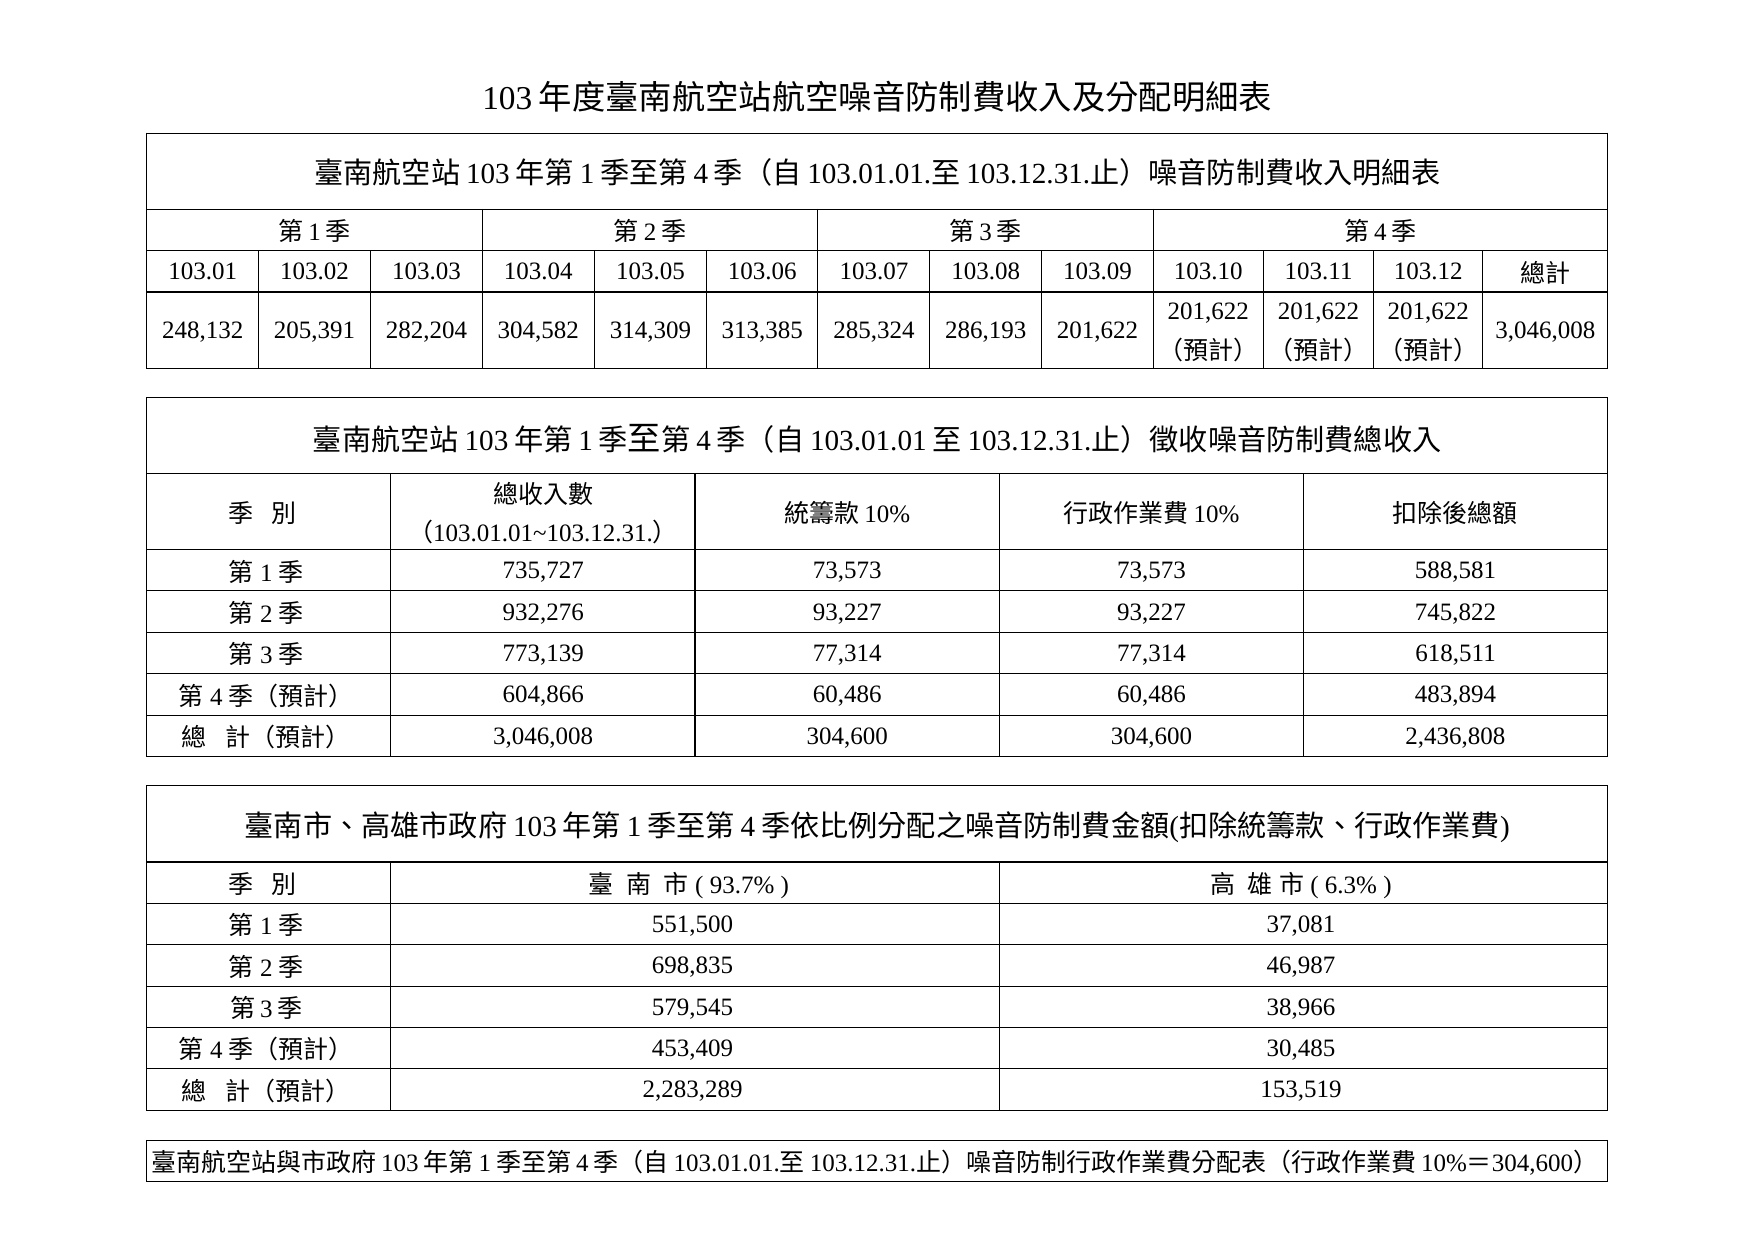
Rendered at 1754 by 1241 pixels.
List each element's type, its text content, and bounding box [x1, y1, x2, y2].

table_cell 745,822 [1304, 591, 1607, 632]
table_cell 103.09 [1042, 251, 1153, 291]
table_cell 60,486 [1000, 674, 1303, 714]
table_cell 第 4 季（預計） [147, 1028, 390, 1068]
table_cell 103.03 [371, 251, 482, 291]
table_cell 總收入數（103.01.01~103.12.31.） [391, 474, 694, 549]
table_cell 103.01 [147, 251, 258, 291]
table_cell 77,314 [696, 633, 999, 673]
table_cell 103.05 [595, 251, 706, 291]
table_cell 第 4 季（預計） [147, 674, 390, 714]
table_cell 第 2 季 [147, 945, 390, 986]
table_cell 臺南航空站103年第1季至第4季（自103.01.01至103.12.31.止）徵收噪音防制費總收入 [147, 398, 1607, 473]
table_cell 統籌款10% [696, 474, 999, 549]
table_cell 304,582 [483, 293, 594, 367]
table_cell 季 別 [147, 474, 390, 549]
table_cell 77,314 [1000, 633, 1303, 673]
table_header 103年度臺南航空站航空噪音防制費收入及分配明細表 [147, 58, 1607, 133]
table_cell 第 3 季 [147, 633, 390, 673]
table_cell 103.02 [259, 251, 370, 291]
table_cell 588,581 [1304, 550, 1607, 590]
table_cell 2,283,289 [391, 1069, 999, 1109]
table_cell 臺 南 市 ( 93.7% ) [391, 863, 999, 903]
table_cell 60,486 [696, 674, 999, 714]
table_cell 205,391 [259, 293, 370, 367]
table_cell 103.06 [707, 251, 817, 291]
table_cell 3,046,008 [1483, 293, 1607, 367]
table_cell 73,573 [696, 550, 999, 590]
table_cell [147, 369, 1607, 397]
table_cell 93,227 [1000, 591, 1303, 632]
table_cell 304,600 [1000, 716, 1303, 756]
table_cell 286,193 [930, 293, 1041, 367]
table_cell 臺南航空站103年第1季至第4季（自103.01.01.至103.12.31.止）噪音防制費收入明細表 [147, 134, 1607, 209]
table_cell 248,132 [147, 293, 258, 367]
table_cell 第 2 季 [147, 591, 390, 632]
table_cell 臺南航空站與市政府103年第1季至第4季（自103.01.01.至103.12.31.止）噪音防制行政作業費分配表（行政作業費10%＝304,600） [147, 1141, 1607, 1181]
table_cell 282,204 [371, 293, 482, 367]
table_cell 103.11 [1264, 251, 1373, 291]
table_cell 618,511 [1304, 633, 1607, 673]
table_cell 37,081 [1000, 904, 1607, 944]
table_cell 103.08 [930, 251, 1041, 291]
table_cell 第4季 [1154, 210, 1607, 250]
table_cell 201,622（預計） [1374, 293, 1482, 367]
table_cell 103.12 [1374, 251, 1482, 291]
table_cell 698,835 [391, 945, 999, 986]
table_cell 總 計（預計） [147, 1069, 390, 1109]
table_cell 201,622 [1042, 293, 1153, 367]
table_cell 453,409 [391, 1028, 999, 1068]
table_cell 總 計（預計） [147, 716, 390, 756]
table_cell 483,894 [1304, 674, 1607, 714]
table_cell 604,866 [391, 674, 694, 714]
table_cell 579,545 [391, 987, 999, 1027]
table_cell 第2季 [483, 210, 817, 250]
table_cell 3,046,008 [391, 716, 694, 756]
table_cell 第 1 季 [147, 550, 390, 590]
table_cell 735,727 [391, 550, 694, 590]
table_cell 153,519 [1000, 1069, 1607, 1109]
table_cell 103.07 [818, 251, 929, 291]
table_cell 73,573 [1000, 550, 1303, 590]
table_cell 扣除後總額 [1304, 474, 1607, 549]
table_cell 高 雄 市 ( 6.3% ) [1000, 863, 1607, 903]
table_cell 932,276 [391, 591, 694, 632]
table_cell 201,622（預計） [1264, 293, 1373, 367]
table_cell 總計 [1483, 251, 1607, 291]
table_cell 304,600 [696, 716, 999, 756]
table_cell 2,436,808 [1304, 716, 1607, 756]
table_cell 第1季 [147, 210, 482, 250]
table_cell 第3季 [147, 987, 390, 1027]
table_cell [147, 757, 1607, 785]
table_cell 38,966 [1000, 987, 1607, 1027]
table_cell 第 1 季 [147, 904, 390, 944]
table_cell [147, 1111, 1607, 1140]
table_cell 93,227 [696, 591, 999, 632]
table_cell 103.10 [1154, 251, 1263, 291]
table_cell 30,485 [1000, 1028, 1607, 1068]
table_cell 201,622（預計） [1154, 293, 1263, 367]
table_cell 285,324 [818, 293, 929, 367]
table_cell 773,139 [391, 633, 694, 673]
table_cell 313,385 [707, 293, 817, 367]
table_cell 第3季 [818, 210, 1153, 250]
table_cell 103.04 [483, 251, 594, 291]
table_cell 季 別 [147, 863, 390, 903]
table_cell 臺南市、高雄市政府103年第1季至第4季依比例分配之噪音防制費金額(扣除統籌款、行政作業費) [147, 786, 1607, 861]
table_cell 551,500 [391, 904, 999, 944]
table_cell 行政作業費10% [1000, 474, 1303, 549]
table_cell 46,987 [1000, 945, 1607, 986]
table_cell 314,309 [595, 293, 706, 367]
